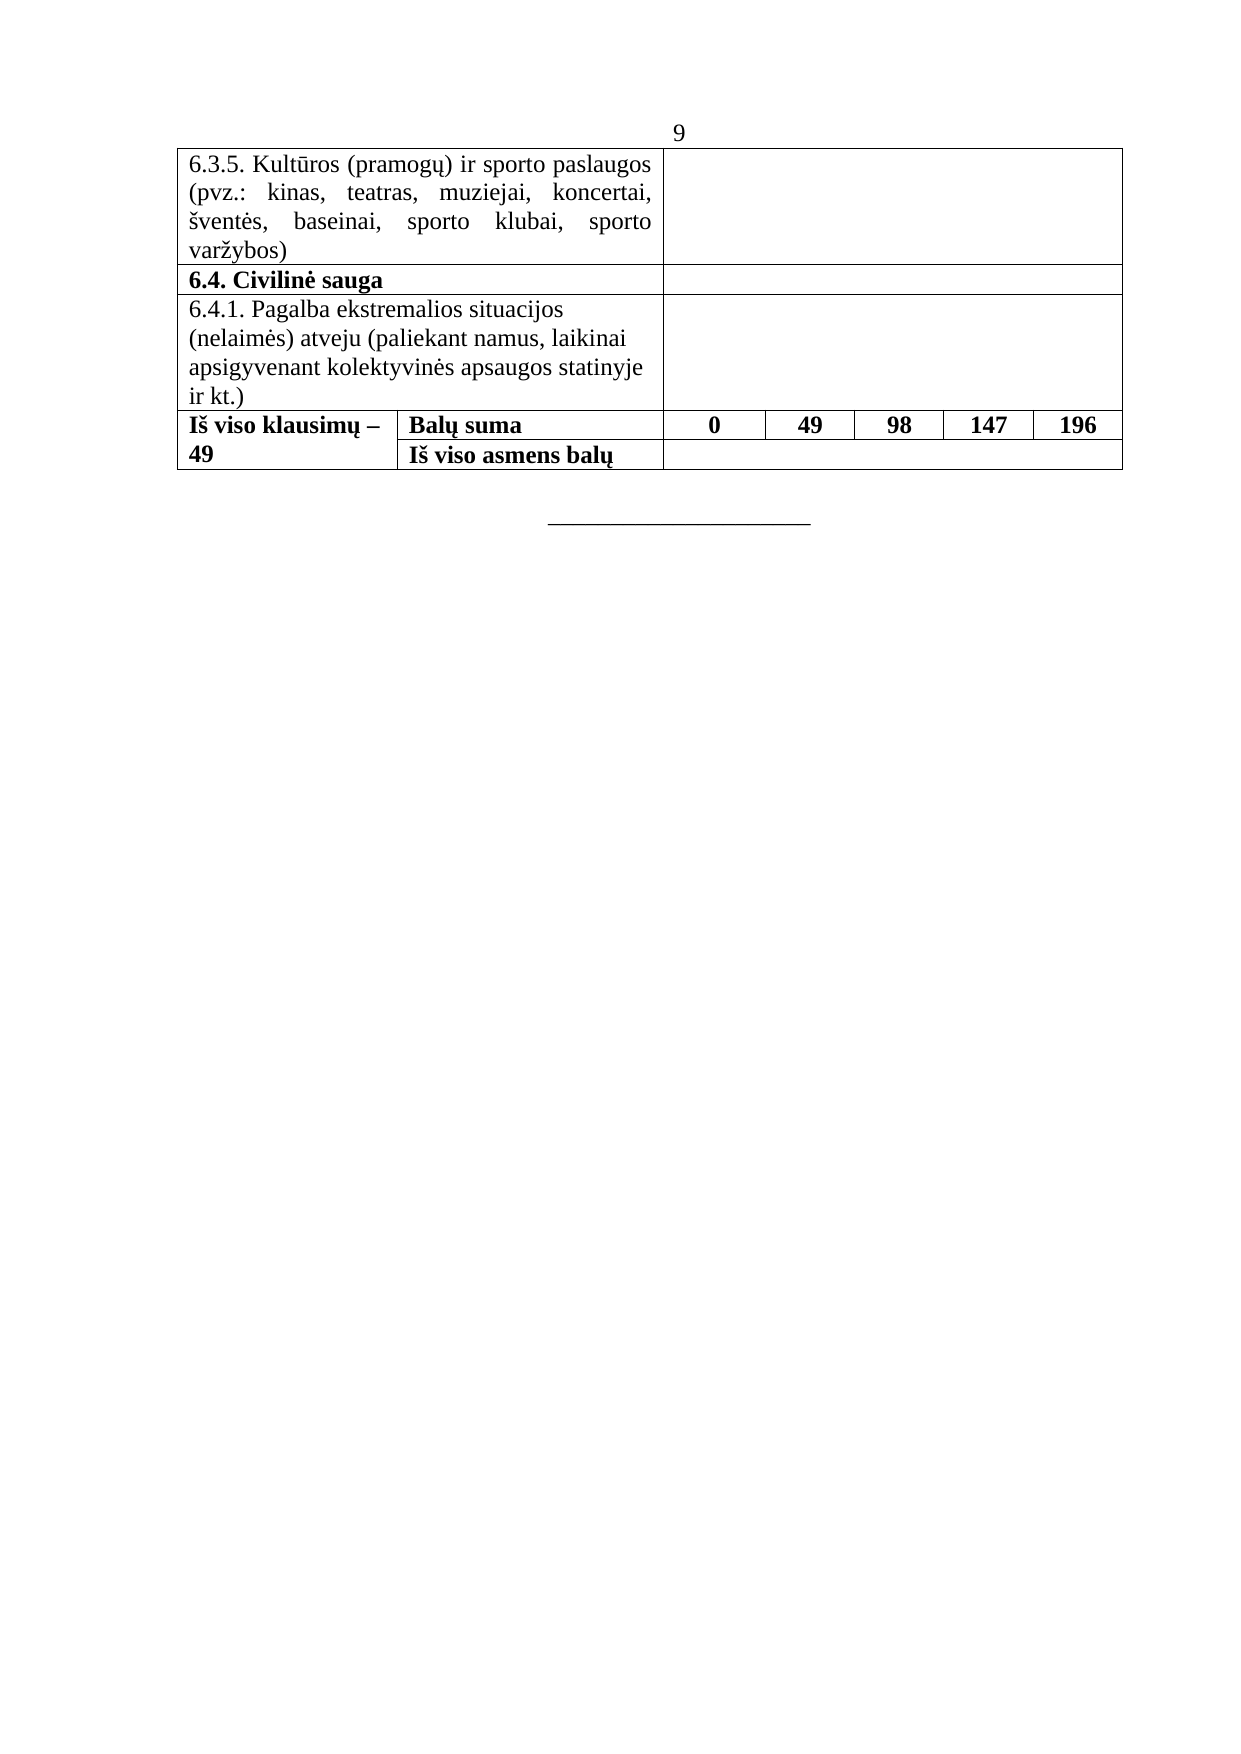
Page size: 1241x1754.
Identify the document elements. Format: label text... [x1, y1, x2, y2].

table_cell 196 [1034, 411, 1122, 439]
table_cell [664, 265, 1122, 293]
table_cell Balų suma [398, 411, 663, 439]
table_cell Iš viso asmens balų [398, 440, 663, 469]
text _____________________ [177, 499, 1181, 528]
table_cell [664, 295, 1122, 409]
table_cell 147 [944, 411, 1033, 439]
table_cell 0 [664, 411, 765, 439]
table_cell 6.3.5. Kultūros (pramogų) ir sporto paslaugos (pvz.: kinas, teatras, muziejai, koncertai, šventės, baseinai, sporto klubai, sporto varžybos) [178, 149, 663, 264]
table_cell [664, 440, 1122, 469]
table_cell 6.4.1. Pagalba ekstremalios situacijos (nelaimės) atveju (paliekant namus, laikinai apsigyvenant kolektyvinės apsaugos statinyje ir kt.) [178, 295, 663, 409]
table_cell [664, 149, 1122, 264]
table_cell 98 [855, 411, 943, 439]
table_cell 49 [766, 411, 854, 439]
table_cell 6.4. Civilinė sauga [178, 265, 663, 293]
table_cell Iš viso klausimų – 49 [178, 411, 397, 469]
